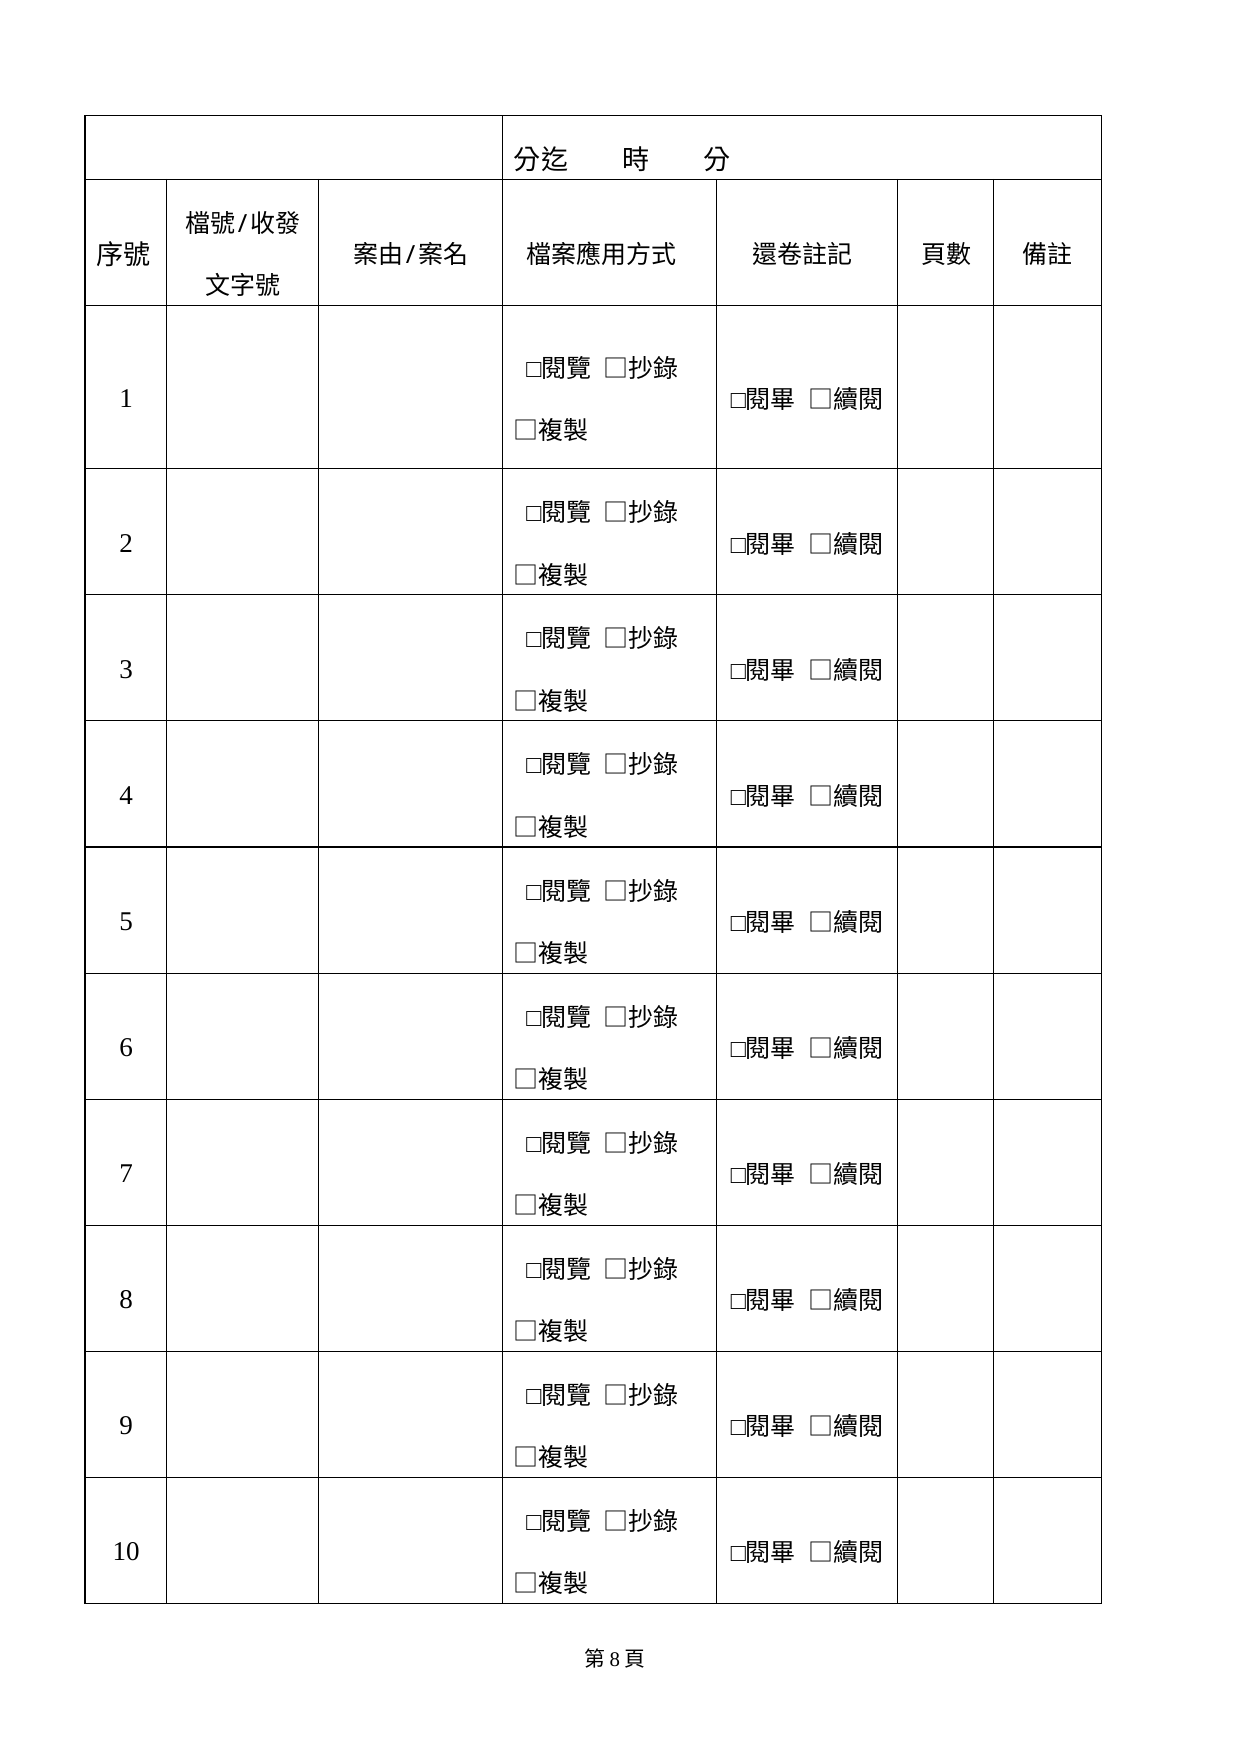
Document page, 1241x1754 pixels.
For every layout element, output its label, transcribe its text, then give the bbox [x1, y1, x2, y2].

table_cell 6 [86, 974, 166, 1098]
table_cell 2 [86, 469, 166, 594]
table_cell [167, 595, 318, 720]
table_cell [319, 595, 502, 720]
table_cell 案由/案名 [319, 180, 502, 305]
table_cell [898, 1352, 993, 1477]
table_cell [994, 721, 1101, 846]
table_cell [319, 1226, 502, 1351]
table_cell [319, 974, 502, 1098]
table_cell [167, 469, 318, 594]
table_cell □閱畢 □續閱 [717, 1100, 897, 1224]
table_cell □閱畢 □續閱 [717, 848, 897, 972]
table_cell [319, 848, 502, 972]
table_cell □閱畢 □續閱 [717, 1226, 897, 1351]
table_cell 7 [86, 1100, 166, 1224]
table_cell 備註 [994, 180, 1101, 305]
table_cell □閱覽 □抄錄 □複製 [503, 848, 716, 972]
table_cell □閱畢 □續閱 [717, 721, 897, 846]
table_cell 5 [86, 848, 166, 972]
table_cell [319, 306, 502, 468]
table_cell □閱畢 □續閱 [717, 306, 897, 468]
table_cell [898, 1478, 993, 1603]
table_cell 9 [86, 1352, 166, 1477]
table_cell □閱覽 □抄錄 □複製 [503, 1100, 716, 1224]
table_cell 檔號/收發文字號 [167, 180, 318, 305]
table_cell [167, 1478, 318, 1603]
table_cell [167, 1352, 318, 1477]
table_cell 3 [86, 595, 166, 720]
table_header [86, 116, 502, 179]
table_cell □閱覽 □抄錄 □複製 [503, 974, 716, 1098]
table_cell [898, 595, 993, 720]
table_cell 序號 [86, 180, 166, 305]
table_cell □閱畢 □續閱 [717, 469, 897, 594]
table_cell [994, 848, 1101, 972]
table_cell [167, 306, 318, 468]
table_cell [898, 974, 993, 1098]
table_cell [994, 1226, 1101, 1351]
table_cell [898, 1100, 993, 1224]
table_cell 頁數 [898, 180, 993, 305]
table_cell □閱覽 □抄錄 □複製 [503, 721, 716, 846]
table_cell 還卷註記 [717, 180, 897, 305]
table_cell 4 [86, 721, 166, 846]
table_cell [167, 974, 318, 1098]
table_cell 檔案應用方式 [503, 180, 716, 305]
table_cell [898, 469, 993, 594]
table_header 分迄 時 分 [503, 116, 1101, 179]
table_cell □閱覽 □抄錄 □複製 [503, 595, 716, 720]
table_cell [167, 1100, 318, 1224]
table_cell [167, 1226, 318, 1351]
table_cell [319, 1100, 502, 1224]
table_cell [994, 306, 1101, 468]
table_cell □閱畢 □續閱 [717, 974, 897, 1098]
table_cell [167, 848, 318, 972]
table_cell □閱覽 □抄錄 □複製 [503, 469, 716, 594]
table_cell [898, 1226, 993, 1351]
table_cell [994, 469, 1101, 594]
table_cell □閱畢 □續閱 [717, 595, 897, 720]
table_cell □閱覽 □抄錄 □複製 [503, 1226, 716, 1351]
table_cell [898, 306, 993, 468]
table_cell [319, 469, 502, 594]
table_cell [994, 1100, 1101, 1224]
table_cell □閱覽 □抄錄 □複製 [503, 1478, 716, 1603]
table_cell 8 [86, 1226, 166, 1351]
table_cell [994, 595, 1101, 720]
table_cell □閱畢 □續閱 [717, 1352, 897, 1477]
table_cell [994, 1478, 1101, 1603]
table_cell [319, 1478, 502, 1603]
table_cell [319, 1352, 502, 1477]
table_cell [167, 721, 318, 846]
table_cell [994, 974, 1101, 1098]
table_cell 1 [86, 306, 166, 468]
table_cell [319, 721, 502, 846]
table_cell 10 [86, 1478, 166, 1603]
table_cell □閱覽 □抄錄 □複製 [503, 1352, 716, 1477]
table_cell [898, 721, 993, 846]
table_cell □閱覽 □抄錄 □複製 [503, 306, 716, 468]
table_cell [994, 1352, 1101, 1477]
table_cell □閱畢 □續閱 [717, 1478, 897, 1603]
table_cell [898, 848, 993, 972]
